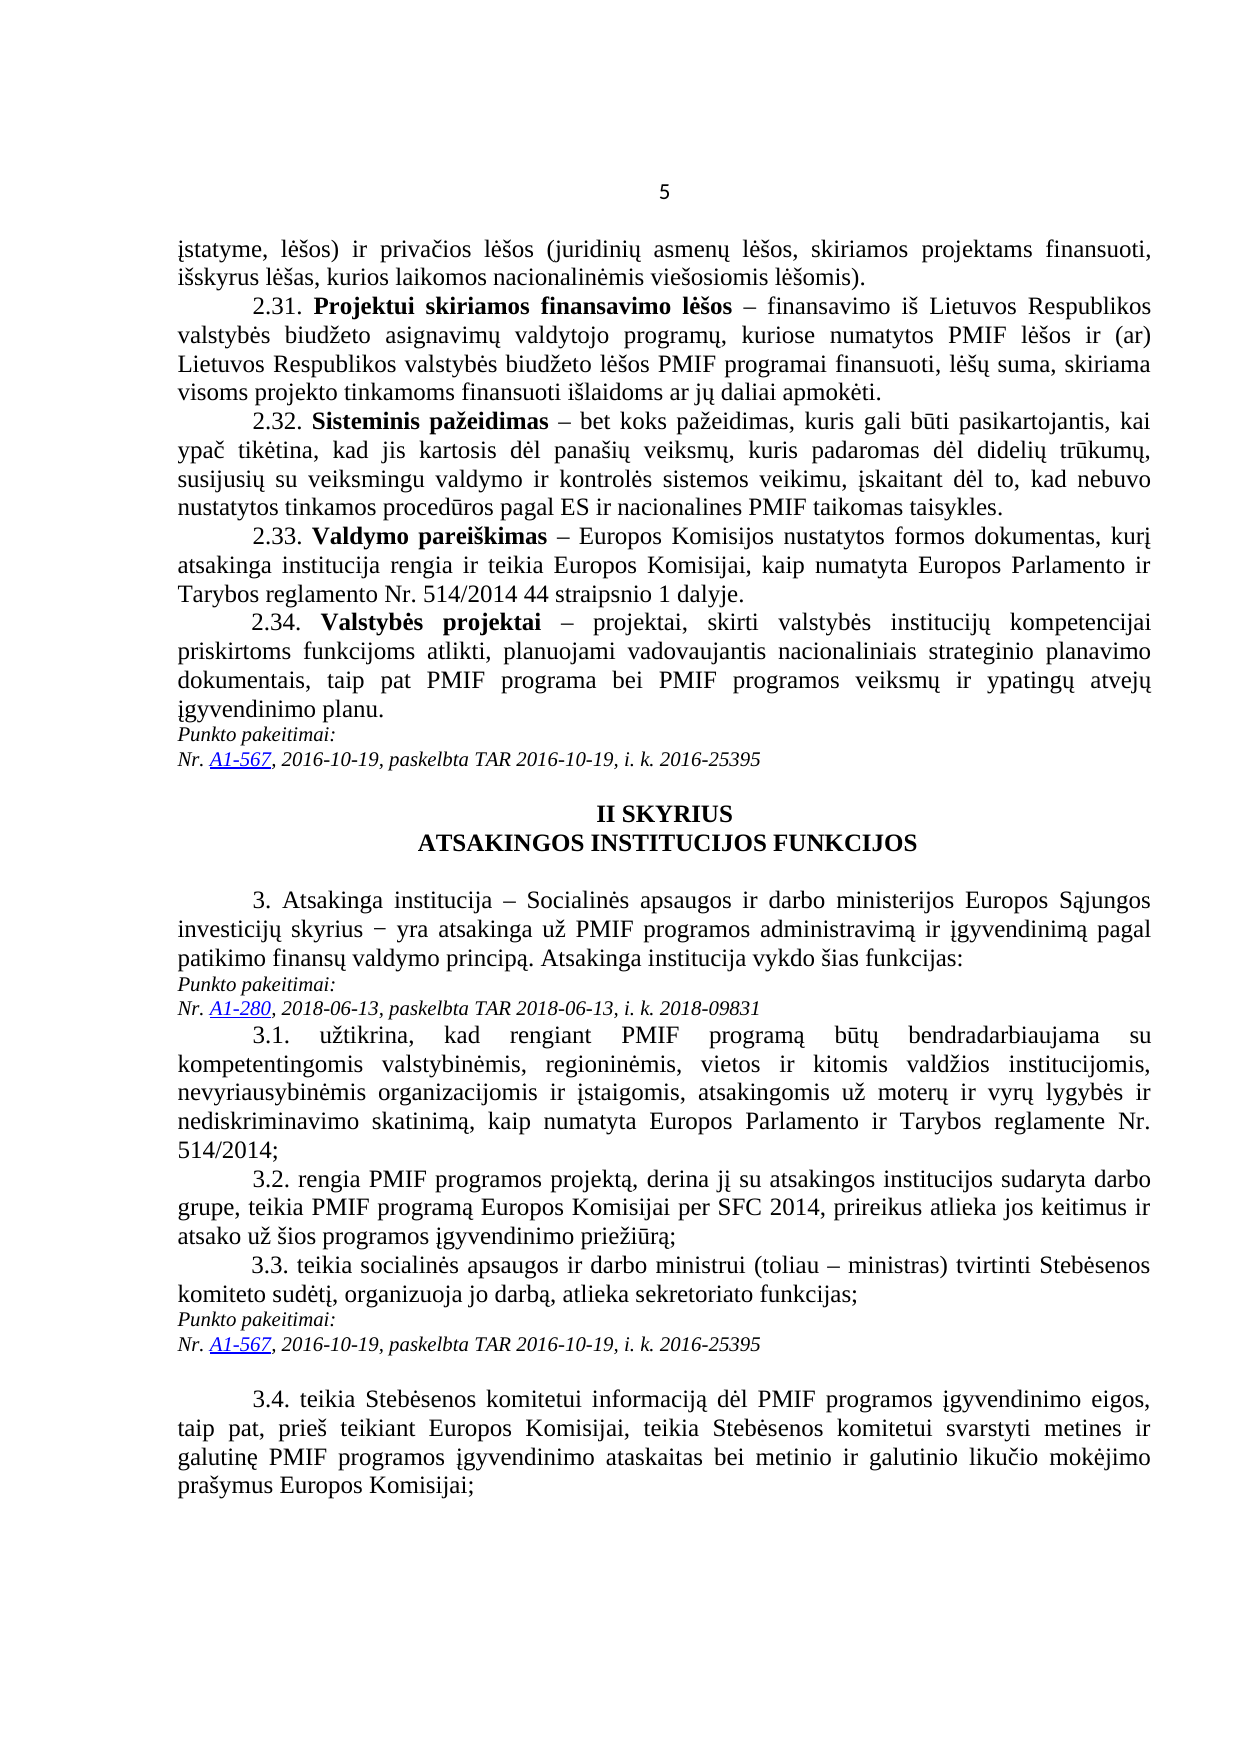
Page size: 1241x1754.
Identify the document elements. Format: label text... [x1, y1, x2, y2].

text Nr. A1-567, 2016-10-19, paskelbta TAR 2016-10-19, i. k. 2016-25395 [177, 746, 1152, 771]
text įstatyme, lėšos) ir privačios lėšos (juridinių asmenų lėšos, skiriamos projektams finansuoti, išskyrus lėšas, kurios laikomos nacionalinėmis viešosiomis lėšomis). [177, 234, 1152, 291]
text 2.34. Valstybės projektai – projektai, skirti valstybės institucijų kompetencijai priskirtoms funkcijoms atlikti, planuojami vadovaujantis nacionaliniais strateginio planavimo dokumentais, taip pat PMIF programa bei PMIF programos veiksmų ir ypatingų atvejų įgyvendinimo planu. [177, 607, 1152, 722]
text Nr. A1-567, 2016-10-19, paskelbta TAR 2016-10-19, i. k. 2016-25395 [177, 1331, 1152, 1356]
text 3.2. rengia PMIF programos projektą, derina jį su atsakingos institucijos sudaryta darbo grupe, teikia PMIF programą Europos Komisijai per SFC 2014, prireikus atlieka jos keitimus ir atsako už šios programos įgyvendinimo priežiūrą; [177, 1164, 1152, 1250]
text 3.4. teikia Stebėsenos komitetui informaciją dėl PMIF programos įgyvendinimo eigos, taip pat, prieš teikiant Europos Komisijai, teikia Stebėsenos komitetui svarstyti metines ir galutinę PMIF programos įgyvendinimo ataskaitas bei metinio ir galutinio likučio mokėjimo prašymus Europos Komisijai; [177, 1384, 1152, 1499]
text 3.1. užtikrina, kad rengiant PMIF programą būtų bendradarbiaujama su kompetentingomis valstybinėmis, regioninėmis, vietos ir kitomis valdžios institucijomis, nevyriausybinėmis organizacijomis ir įstaigomis, atsakingomis už moterų ir vyrų lygybės ir nediskriminavimo skatinimą, kaip numatyta Europos Parlamento ir Tarybos reglamente Nr. 514/2014; [177, 1020, 1152, 1164]
text Punkto pakeitimai: [177, 722, 1152, 746]
text Punkto pakeitimai: [177, 972, 1152, 996]
text II SKYRIUS [177, 799, 1152, 828]
text 2.31. Projektui skiriamos finansavimo lėšos – finansavimo iš Lietuvos Respublikos valstybės biudžeto asignavimų valdytojo programų, kuriose numatytos PMIF lėšos ir (ar) Lietuvos Respublikos valstybės biudžeto lėšos PMIF programai finansuoti, lėšų suma, skiriama visoms projekto tinkamoms finansuoti išlaidoms ar jų daliai apmokėti. [177, 291, 1152, 406]
text 2.33. Valdymo pareiškimas – Europos Komisijos nustatytos formos dokumentas, kurį atsakinga institucija rengia ir teikia Europos Komisijai, kaip numatyta Europos Parlamento ir Tarybos reglamento Nr. 514/2014 44 straipsnio 1 dalyje. [177, 521, 1152, 607]
text Punkto pakeitimai: [177, 1307, 1152, 1331]
text 2.32. Sisteminis pažeidimas – bet koks pažeidimas, kuris gali būti pasikartojantis, kai ypač tikėtina, kad jis kartosis dėl panašių veiksmų, kuris padaromas dėl didelių trūkumų, susijusių su veiksmingu valdymo ir kontrolės sistemos veikimu, įskaitant dėl to, kad nebuvo nustatytos tinkamos procedūros pagal ES ir nacionalines PMIF taikomas taisykles. [177, 406, 1152, 521]
text 3. Atsakinga institucija – Socialinės apsaugos ir darbo ministerijos Europos Sąjungos investicijų skyrius − yra atsakinga už PMIF programos administravimą ir įgyvendinimą pagal patikimo finansų valdymo principą. Atsakinga institucija vykdo šias funkcijas: [177, 886, 1152, 972]
text 3.3. teikia socialinės apsaugos ir darbo ministrui (toliau – ministras) tvirtinti Stebėsenos komiteto sudėtį, organizuoja jo darbą, atlieka sekretoriato funkcijas; [177, 1250, 1152, 1307]
text ATSAKINGOS INSTITUCIJOS FUNKCIJOS [177, 828, 1152, 857]
text Nr. A1-280, 2018-06-13, paskelbta TAR 2018-06-13, i. k. 2018-09831 [177, 996, 1152, 1020]
